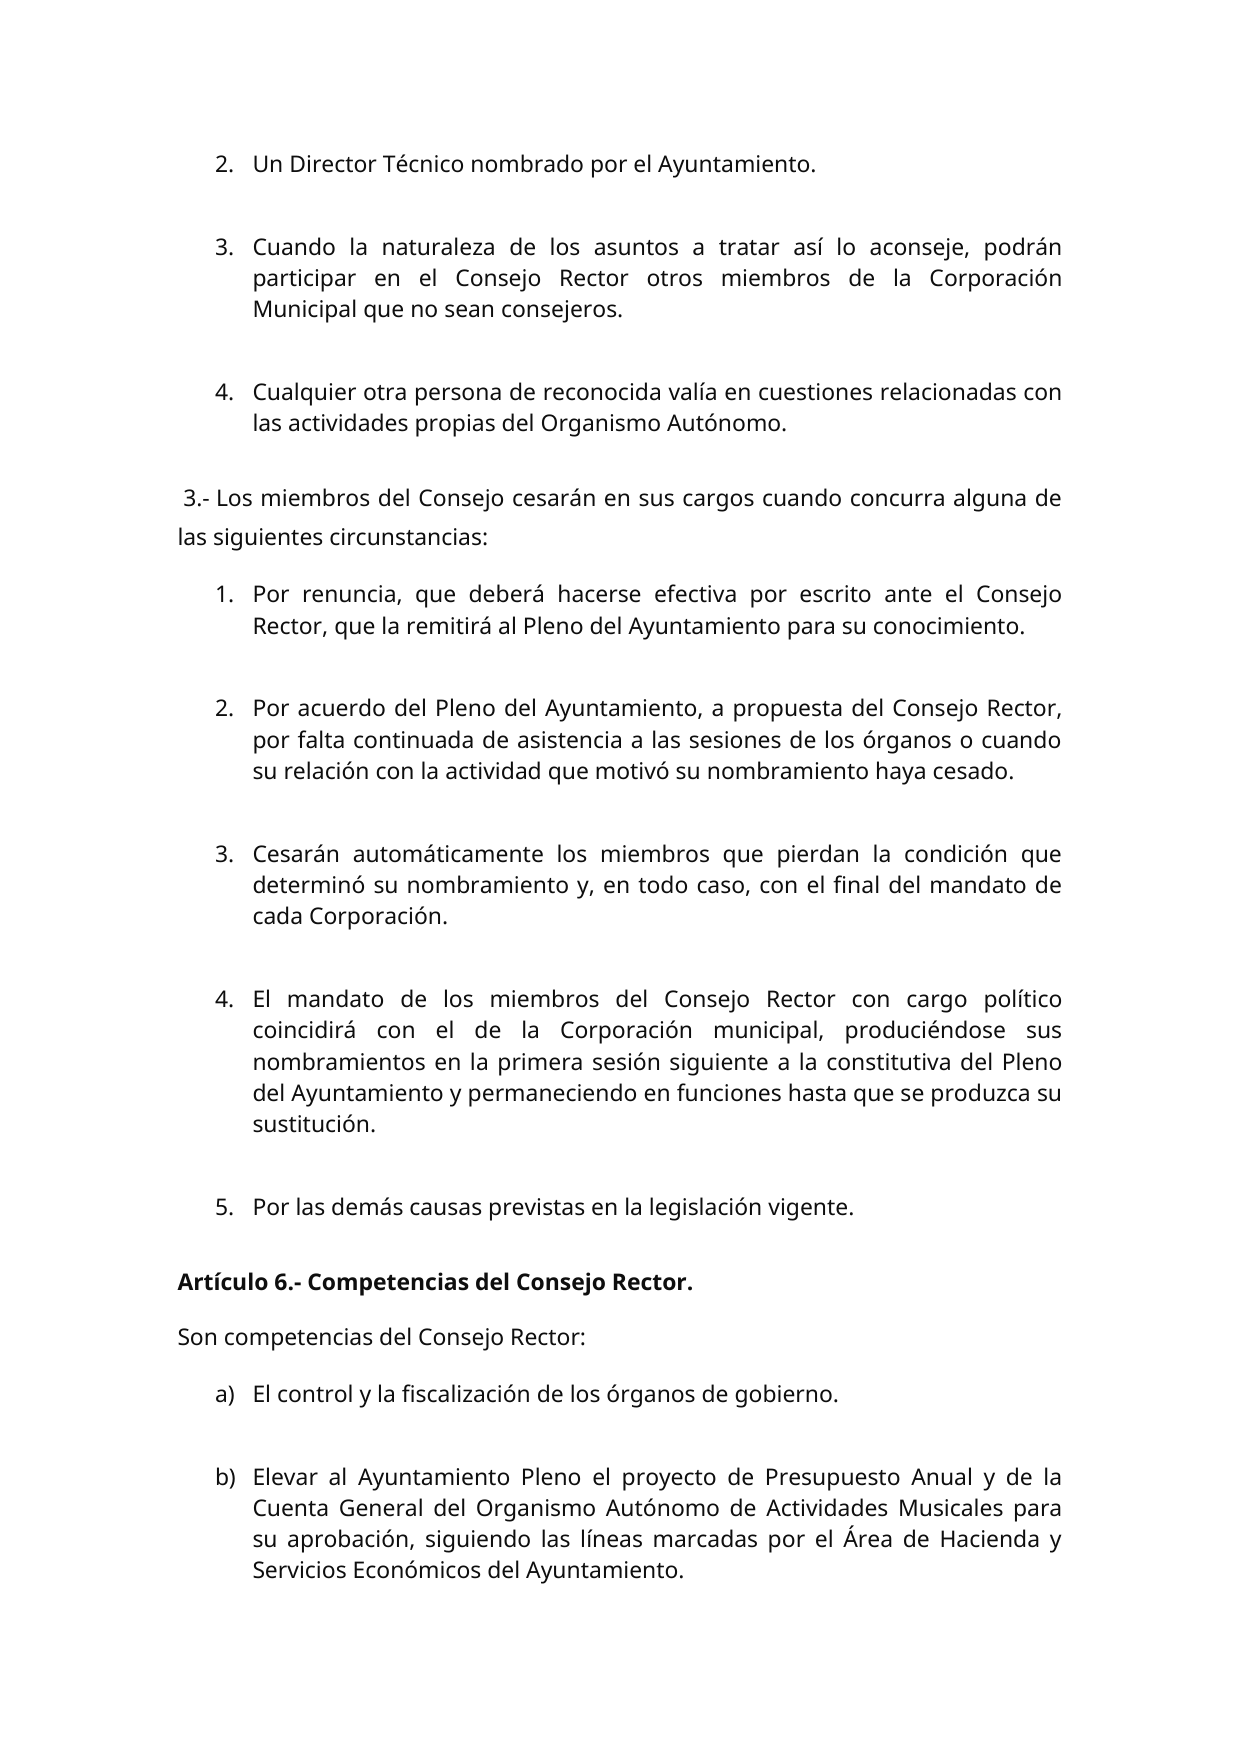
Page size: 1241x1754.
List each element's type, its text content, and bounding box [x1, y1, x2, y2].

text Artículo 6.- Competencias del Consejo Rector. [177, 1258, 1063, 1297]
list El mandato de los miembros del Consejo Rector con cargo político coincidirá con el de la Corporación municipal, produciéndose sus nombramientos en la primera sesión siguiente a la constitutiva del Pleno del Ayuntamiento y permaneciendo en funciones hasta que se produzca su sustitución. [215, 983, 1063, 1139]
text Son competencias del Consejo Rector: [177, 1313, 1063, 1352]
list Cesarán automáticamente los miembros que pierdan la condición que determinó su nombramiento y, en todo caso, con el final del mandato de cada Corporación. [215, 838, 1063, 931]
list El control y la fiscalización de los órganos de gobierno. [215, 1378, 1063, 1409]
text 3.- Los miembros del Consejo cesarán en sus cargos cuando concurra alguna de las siguientes circunstancias: [177, 474, 1063, 552]
list Por acuerdo del Pleno del Ayuntamiento, a propuesta del Consejo Rector, por falta continuada de asistencia a las sesiones de los órganos o cuando su relación con la actividad que motivó su nombramiento haya cesado. [215, 692, 1063, 786]
list Elevar al Ayuntamiento Pleno el proyecto de Presupuesto Anual y de la Cuenta General del Organismo Autónomo de Actividades Musicales para su aprobación, siguiendo las líneas marcadas por el Área de Hacienda y Servicios Económicos del Ayuntamiento. [215, 1461, 1063, 1586]
list Un Director Técnico nombrado por el Ayuntamiento. [215, 148, 1063, 179]
list Cualquier otra persona de reconocida valía en cuestiones relacionadas con las actividades propias del Organismo Autónomo. [215, 376, 1063, 438]
list Cuando la naturaleza de los asuntos a tratar así lo aconseje, podrán participar en el Consejo Rector otros miembros de la Corporación Municipal que no sean consejeros. [215, 230, 1063, 324]
list Por las demás causas previstas en la legislación vigente. [215, 1191, 1063, 1222]
list Por renuncia, que deberá hacerse efectiva por escrito ante el Consejo Rector, que la remitirá al Pleno del Ayuntamiento para su conocimiento. [215, 578, 1063, 641]
